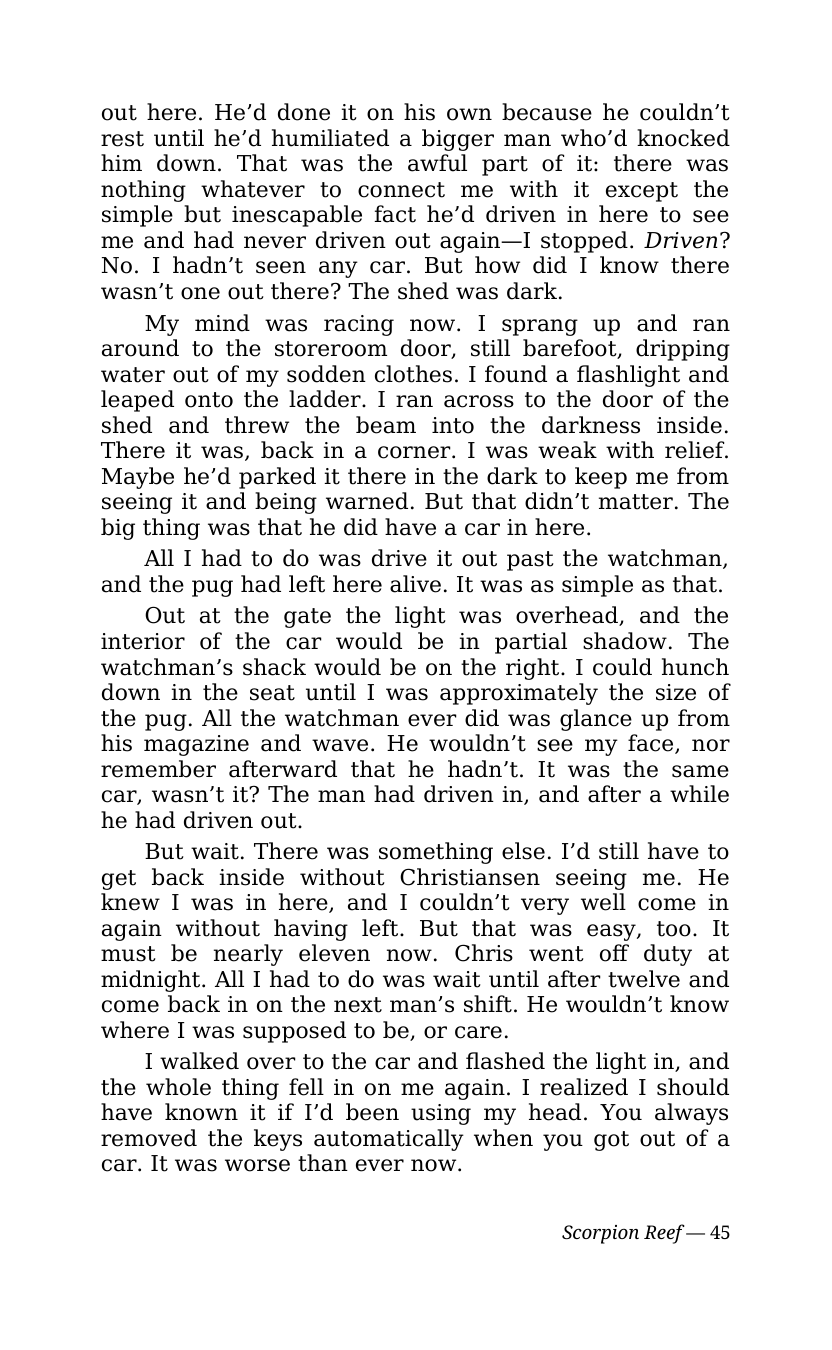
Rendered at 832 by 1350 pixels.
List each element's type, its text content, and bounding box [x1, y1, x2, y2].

text All I had to do was drive it out past the watchman, and the pug had left here alive. It was as simple as that. [101, 546, 731, 597]
text I walked over to the car and flashed the light in, and the whole thing fell in on me again. I realized I should have known it if I’d been using my head. You always removed the keys automatically when you got out of a car. It was worse than ever now. [101, 1049, 731, 1177]
text But wait. There was something else. I’d still have to get back inside without Christiansen seeing me. He knew I was in here, and I couldn’t very well come in again without having left. But that was easy, too. It must be nearly eleven now. Chris went off duty at midnight. All I had to do was wait until after twelve and come back in on the next man’s shift. He wouldn’t know where I was supposed to be, or care. [101, 839, 731, 1043]
text Out at the gate the light was overhead, and the interior of the car would be in partial shadow. The watchman’s shack would be on the right. I could hunch down in the seat until I was approximately the size of the pug. All the watchman ever did was glance up from his magazine and wave. He wouldn’t see my face, nor remember afterward that he hadn’t. It was the same car, wasn’t it? The man had driven in, and after a while he had driven out. [101, 603, 731, 833]
text out here. He’d done it on his own because he couldn’t rest until he’d humiliated a bigger man who’d knocked him down. That was the awful part of it: there was nothing whatever to connect me with it except the simple but inescapable fact he’d driven in here to see me and had never driven out again—I stopped. Driven? No. I hadn’t seen any car. But how did I know there wasn’t one out there? The shed was dark. [101, 101, 731, 305]
text My mind was racing now. I sprang up and ran around to the storeroom door, still barefoot, dripping water out of my sodden clothes. I found a flashlight and leaped onto the ladder. I ran across to the door of the shed and threw the beam into the darkness inside. There it was, back in a corner. I was weak with relief. Maybe he’d parked it there in the dark to keep me from seeing it and being warned. But that didn’t matter. The big thing was that he did have a car in here. [101, 311, 731, 540]
